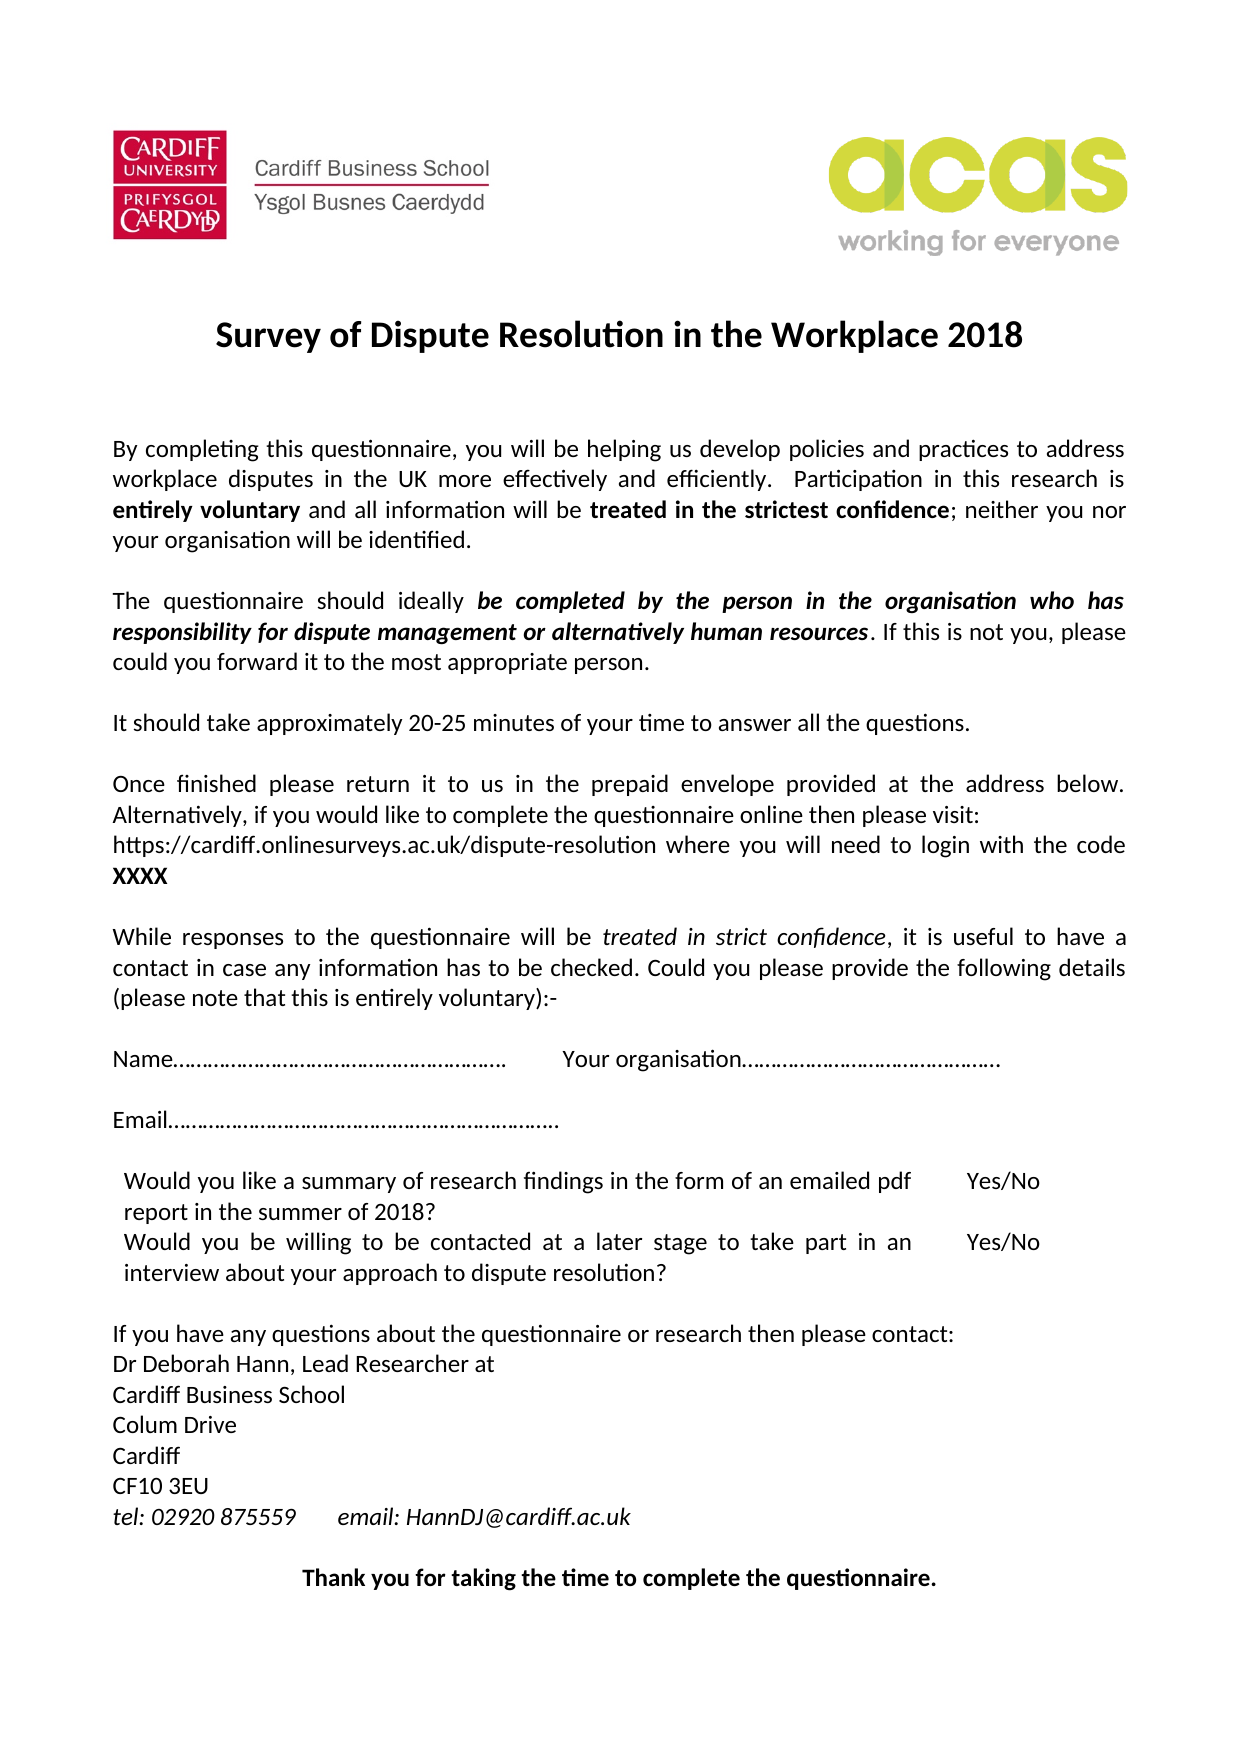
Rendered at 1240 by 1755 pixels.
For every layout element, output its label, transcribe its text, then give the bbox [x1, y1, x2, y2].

text https://cardiff.onlinesurveys.ac.uk/dispute-resolution where you will need to login with the code XXXX [112, 829, 1127, 891]
table_header Yes/No [924, 1165, 1051, 1226]
text By completing this questionnaire, you will be helping us develop policies and practices to address workplace disputes in the UK more effectively and efficiently. Participation in this research is entirely voluntary and all information will be treated in the strictest confidence; neither you nor your organisation will be identified. [112, 433, 1127, 555]
text Cardiff [112, 1440, 1127, 1471]
text Thank you for taking the time to complete the questionnaire. [112, 1562, 1127, 1593]
text CF10 3EU [112, 1471, 1127, 1501]
text Colum Drive [112, 1409, 1127, 1440]
table_header Would you like a summary of research findings in the form of an emailed pdf report in the summer of 2018? [113, 1165, 924, 1226]
text Dr Deborah Hann, Lead Researcher at [112, 1348, 1127, 1379]
table_cell Yes/No [924, 1226, 1051, 1287]
subtitle Survey of Dispute Resolution in the Workplace 2018 [112, 311, 1127, 356]
text While responses to the questionnaire will be treated in strict confidence, it is useful to have a contact in case any information has to be checked. Could you please provide the following details (please note that this is entirely voluntary):- [112, 921, 1127, 1013]
text Name…………………………………………………. Your organisation……………………………………… [112, 1043, 1127, 1074]
text Cardiff Business School [112, 1379, 1127, 1409]
text If you have any questions about the questionnaire or research then please contact: [112, 1318, 1127, 1348]
text Email………………………………………………………….. [112, 1104, 1127, 1135]
text The questionnaire should ideally be completed by the person in the organisation who has responsibility for dispute management or alternatively human resources. If this is not you, please could you forward it to the most appropriate person. [112, 585, 1127, 677]
text It should take approximately 20-25 minutes of your time to answer all the questions. [112, 707, 1127, 738]
text tel: 02920 875559 email: HannDJ@cardiff.ac.uk [112, 1501, 1127, 1532]
text Once finished please return it to us in the prepaid envelope provided at the address below. Alternatively, if you would like to complete the questionnaire online then please visit: [112, 768, 1127, 829]
table_cell Would you be willing to be contacted at a later stage to take part in an interview about your approach to dispute resolution? [113, 1226, 924, 1287]
